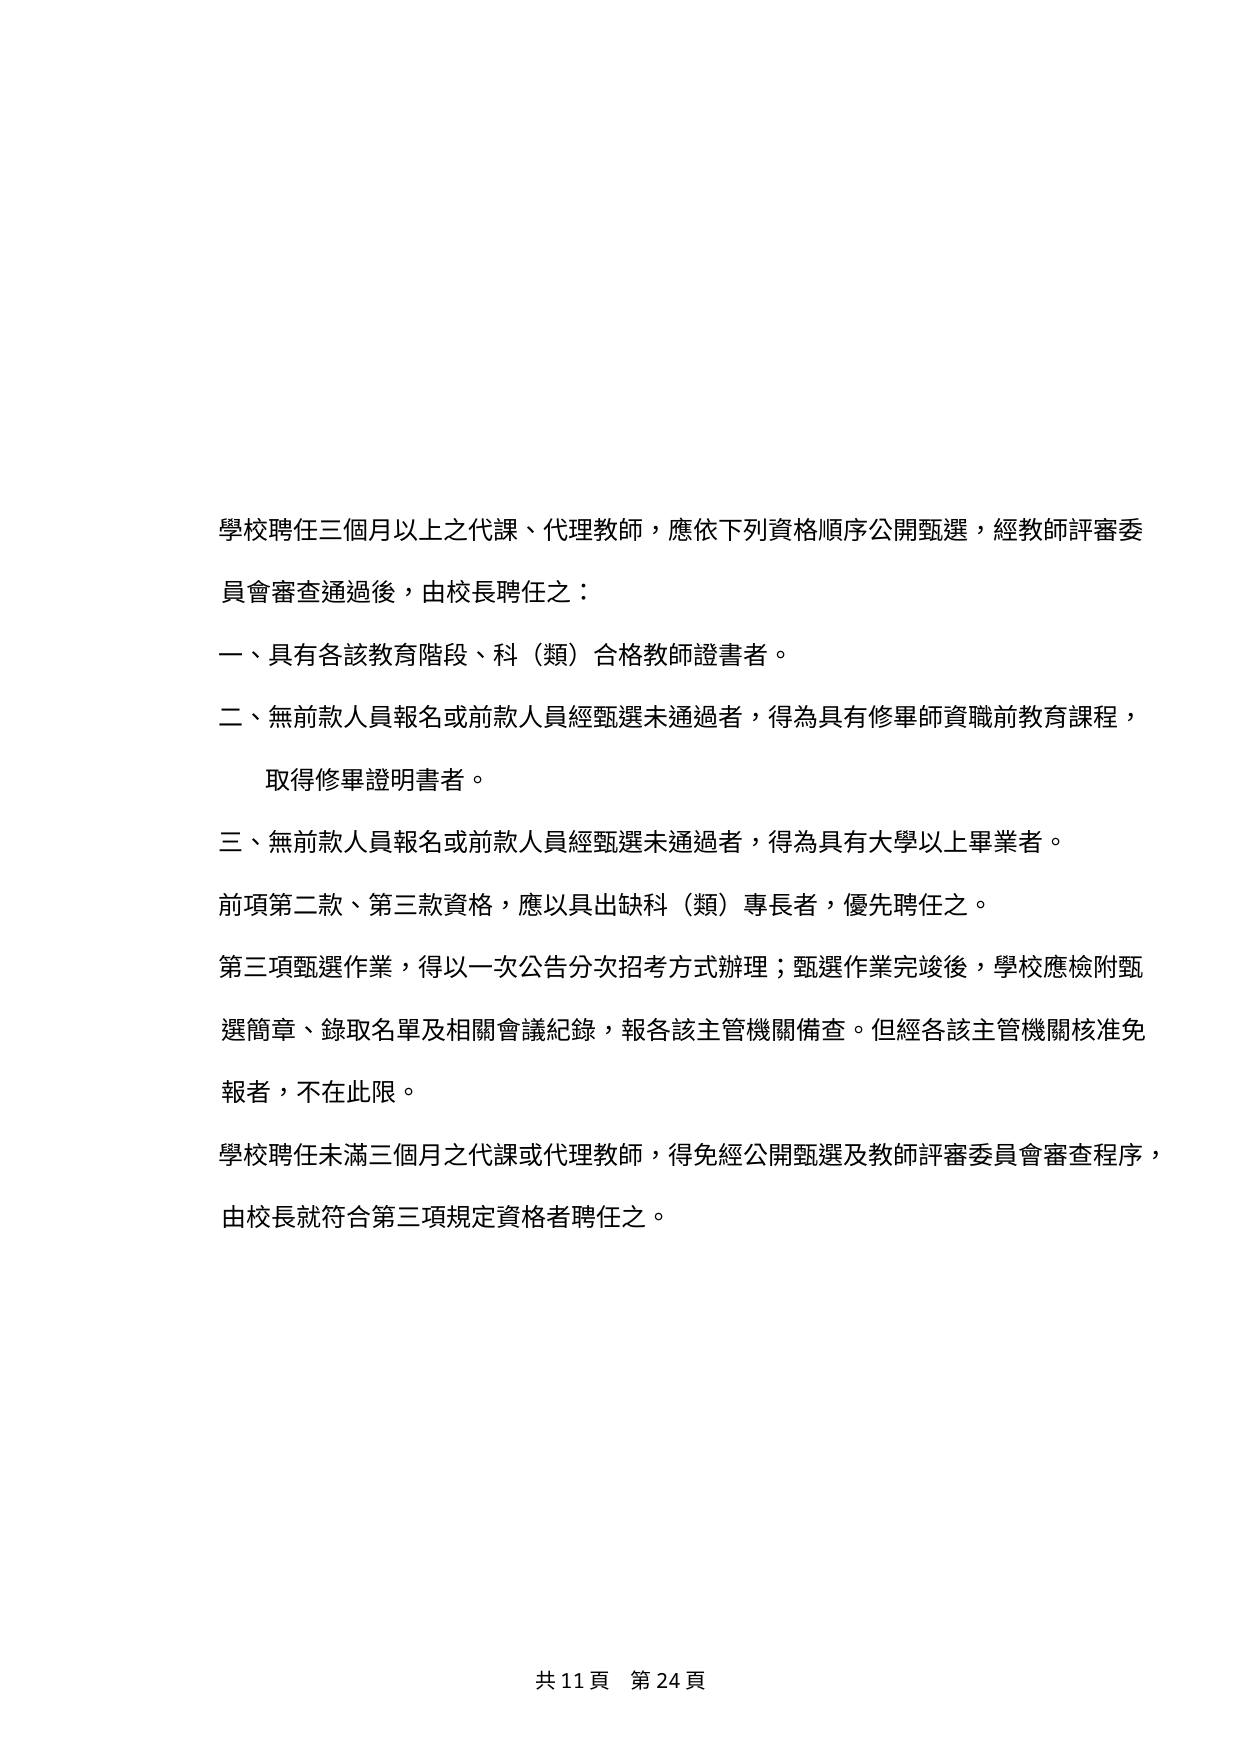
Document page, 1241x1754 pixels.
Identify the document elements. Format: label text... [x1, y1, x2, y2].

text 二、無前款人員報名或前款人員經甄選未通過者，得為具有修畢師資職前教育課程，取得修畢證明書者。 [218, 674, 1152, 799]
text 三、無前款人員報名或前款人員經甄選未通過者，得為具有大學以上畢業者。 [218, 799, 1152, 862]
text 第三項甄選作業，得以一次公告分次招考方式辦理；甄選作業完竣後，學校應檢附甄選簡章、錄取名單及相關會議紀錄，報各該主管機關備查。但經各該主管機關核准免報者，不在此限。 [218, 924, 1152, 1112]
text 一、具有各該教育階段、科（類）合格教師證書者。 [218, 612, 1152, 674]
text 學校聘任未滿三個月之代課或代理教師，得免經公開甄選及教師評審委員會審查程序，由校長就符合第三項規定資格者聘任之。 [218, 1112, 1152, 1237]
text 前項第二款、第三款資格，應以具出缺科（類）專長者，優先聘任之。 [218, 862, 1152, 924]
text 學校聘任三個月以上之代課、代理教師，應依下列資格順序公開甄選，經教師評審委員會審查通過後，由校長聘任之： [218, 487, 1152, 612]
